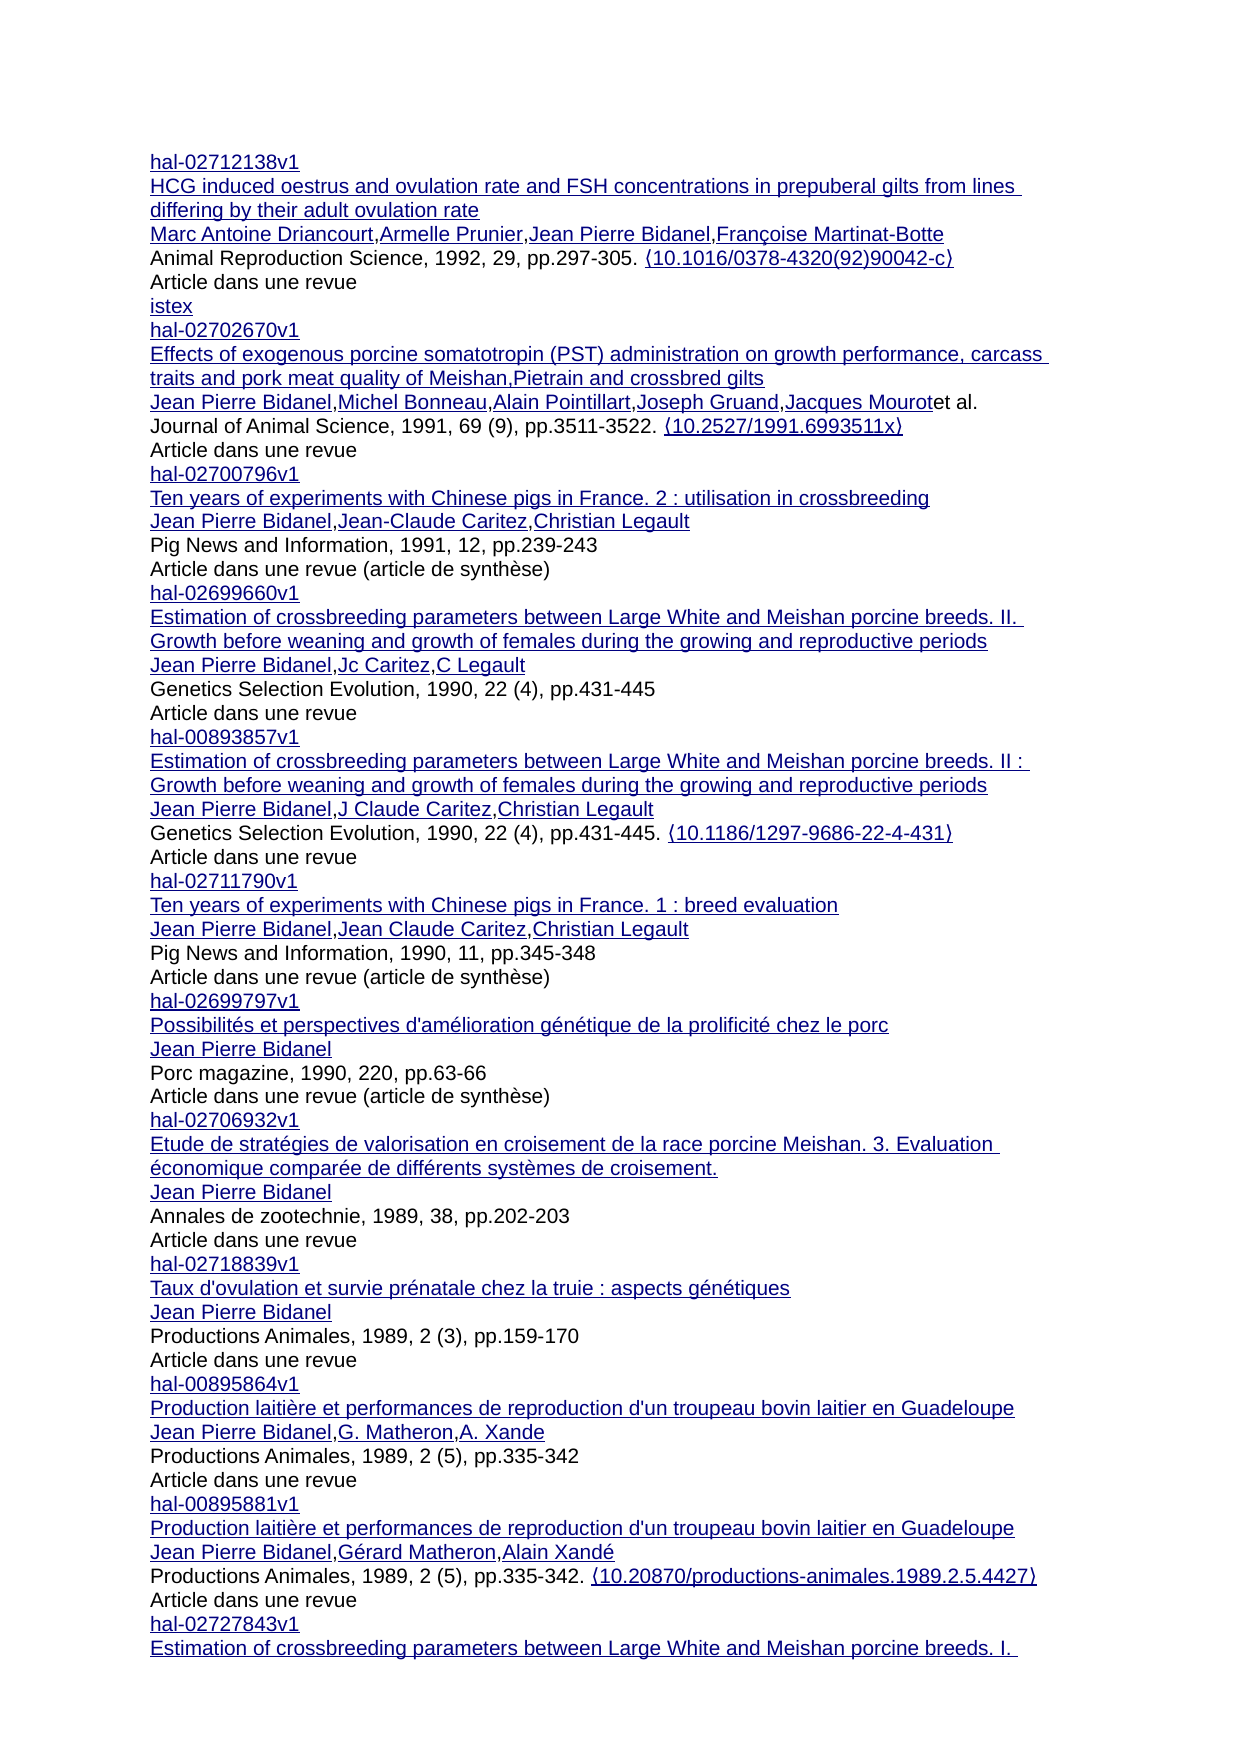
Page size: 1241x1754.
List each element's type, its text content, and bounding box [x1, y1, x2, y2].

table_cell Possibilités et perspectives d'amélioration génétique de la prolificité chez le porc Jean Pierre Bidanel Porc magazine, 1990, 220, pp.63-66 Article dans une revue (article de synthèse) hal-02706932v1 [150, 1013, 1090, 1132]
table_cell Taux d'ovulation et survie prénatale chez la truie : aspects génétiques Jean Pierre Bidanel Productions Animales, 1989, 2 (3), pp.159-170 Article dans une revue hal-00895864v1 [150, 1276, 1090, 1396]
table_cell hal-02712138v1 [150, 150, 1090, 174]
table_cell Production laitière et performances de reproduction d'un troupeau bovin laitier en Guadeloupe Jean Pierre Bidanel,Gérard Matheron,Alain Xandé Productions Animales, 1989, 2 (5), pp.335-342. ⟨10.20870/productions-animales.1989.2.5.4427⟩ Article dans une revue hal-02727843v1 [150, 1516, 1090, 1635]
table_cell Effects of exogenous porcine somatotropin (PST) administration on growth performance, carcass traits and pork meat quality of Meishan,Pietrain and crossbred gilts Jean Pierre Bidanel,Michel Bonneau,Alain Pointillart,Joseph Gruand,Jacques Mourotet al. Journal of Animal Science, 1991, 69 (9), pp.3511-3522. ⟨10.2527/1991.6993511x⟩ Article dans une revue hal-02700796v1 [150, 342, 1090, 485]
table_cell Estimation of crossbreeding parameters between Large White and Meishan porcine breeds. II : Growth before weaning and growth of females during the growing and reproductive periods Jean Pierre Bidanel,J Claude Caritez,Christian Legault Genetics Selection Evolution, 1990, 22 (4), pp.431-445. ⟨10.1186/1297-9686-22-4-431⟩ Article dans une revue hal-02711790v1 [150, 749, 1090, 893]
table_cell Etude de stratégies de valorisation en croisement de la race porcine Meishan. 3. Evaluation économique comparée de différents systèmes de croisement. Jean Pierre Bidanel Annales de zootechnie, 1989, 38, pp.202-203 Article dans une revue hal-02718839v1 [150, 1132, 1090, 1276]
table_cell Ten years of experiments with Chinese pigs in France. 1 : breed evaluation Jean Pierre Bidanel,Jean Claude Caritez,Christian Legault Pig News and Information, 1990, 11, pp.345-348 Article dans une revue (article de synthèse) hal-02699797v1 [150, 893, 1090, 1012]
table_cell Ten years of experiments with Chinese pigs in France. 2 : utilisation in crossbreeding Jean Pierre Bidanel,Jean-Claude Caritez,Christian Legault Pig News and Information, 1991, 12, pp.239-243 Article dans une revue (article de synthèse) hal-02699660v1 [150, 485, 1090, 605]
table_cell Estimation of crossbreeding parameters between Large White and Meishan porcine breeds. II. Growth before weaning and growth of females during the growing and reproductive periods Jean Pierre Bidanel,Jc Caritez,C Legault Genetics Selection Evolution, 1990, 22 (4), pp.431-445 Article dans une revue hal-00893857v1 [150, 605, 1090, 749]
table_cell Estimation of crossbreeding parameters between Large White and Meishan porcine breeds. I. [150, 1635, 1090, 1659]
table_cell Production laitière et performances de reproduction d'un troupeau bovin laitier en Guadeloupe Jean Pierre Bidanel,G. Matheron,A. Xande Productions Animales, 1989, 2 (5), pp.335-342 Article dans une revue hal-00895881v1 [150, 1396, 1090, 1516]
table_cell HCG induced oestrus and ovulation rate and FSH concentrations in prepuberal gilts from lines differing by their adult ovulation rate Marc Antoine Driancourt,Armelle Prunier,Jean Pierre Bidanel,Françoise Martinat-Botte Animal Reproduction Science, 1992, 29, pp.297-305. ⟨10.1016/0378-4320(92)90042-c⟩ Article dans une revue istex hal-02702670v1 [150, 174, 1090, 342]
